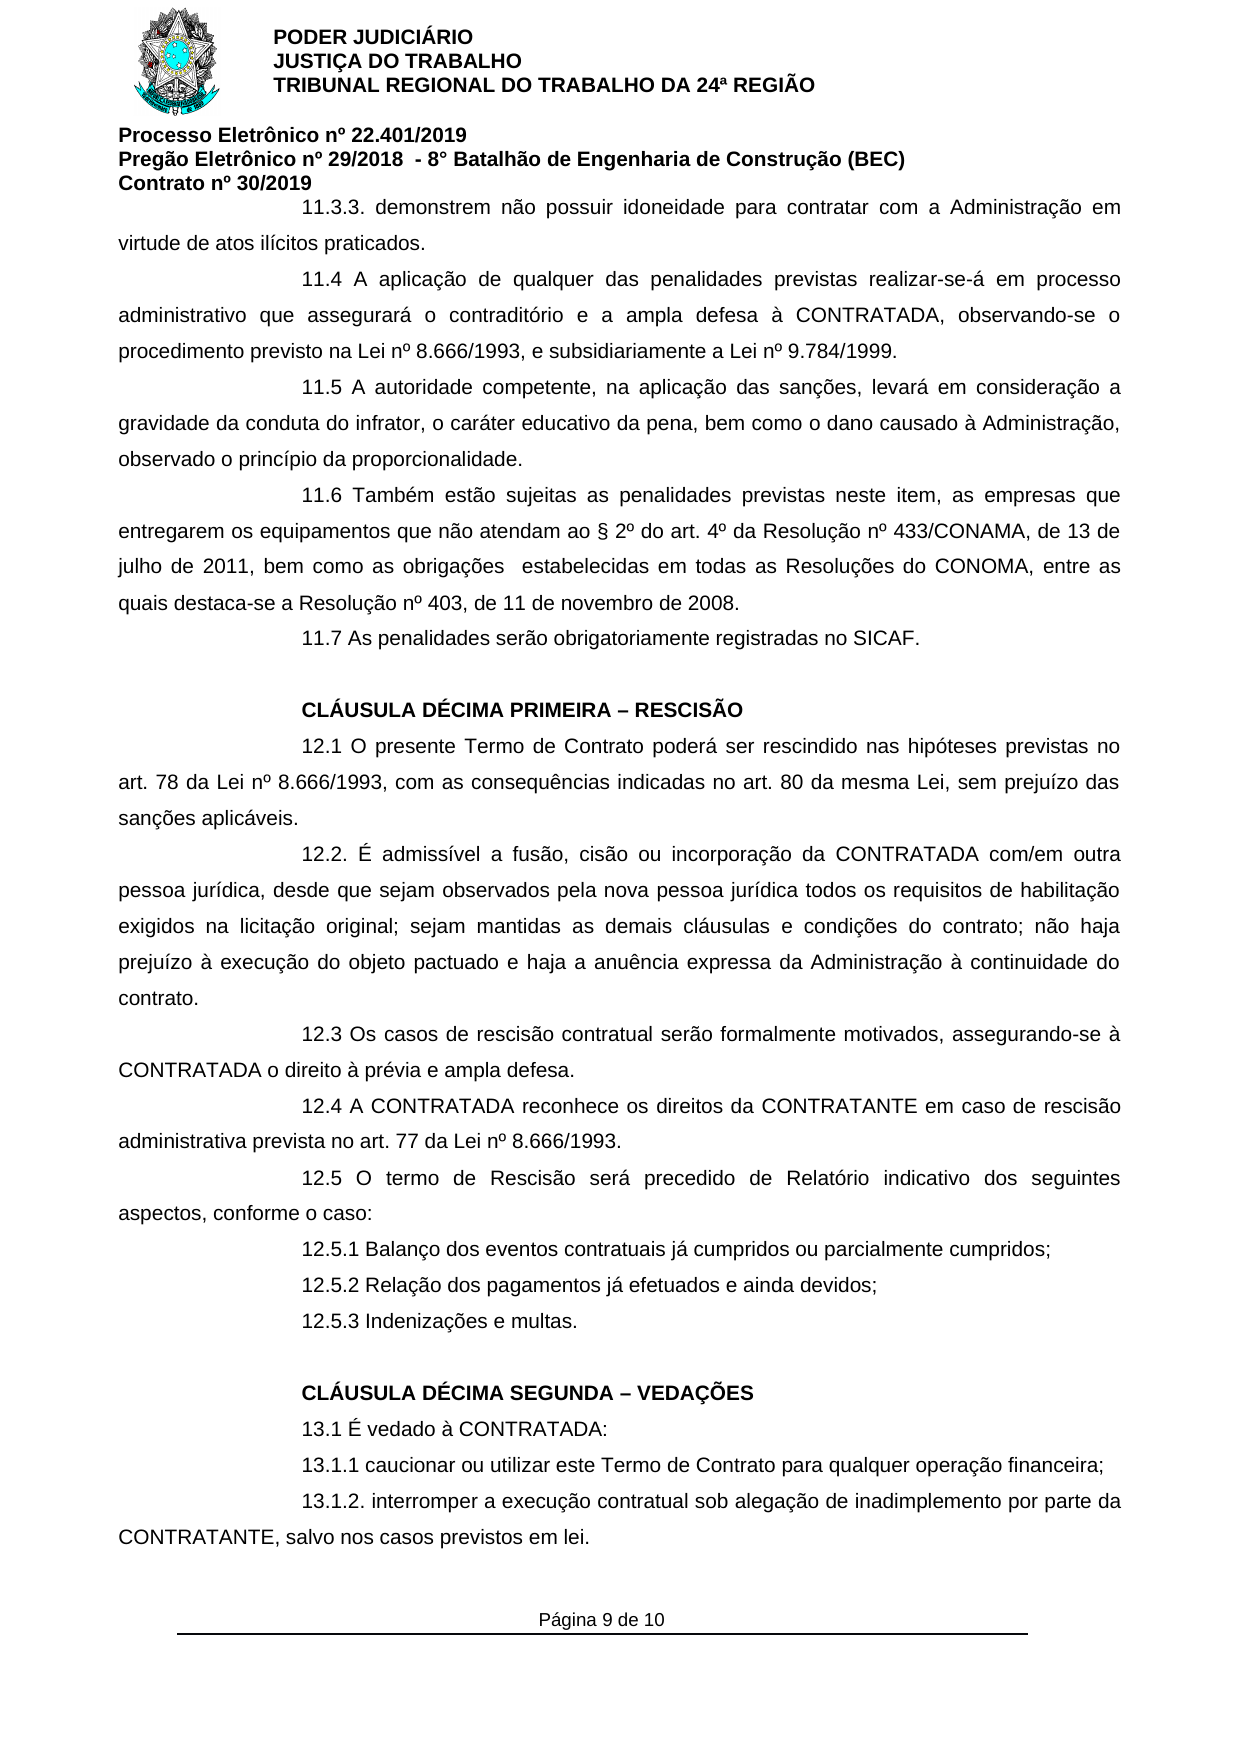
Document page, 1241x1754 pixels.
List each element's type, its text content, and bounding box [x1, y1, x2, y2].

text 12.5.3 Indenizações e multas. [118, 1309, 1122, 1333]
text 12.3 Os casos de rescisão contratual serão formalmente motivados, assegurando-se à CONTRATADA o direito à prévia e ampla defesa. [118, 1022, 1122, 1081]
text 12.5.1 Balanço dos eventos contratuais já cumpridos ou parcialmente cumpridos; [118, 1237, 1122, 1261]
text 12.5.2 Relação dos pagamentos já efetuados e ainda devidos; [118, 1273, 1122, 1297]
text CLÁUSULA DÉCIMA SEGUNDA – VEDAÇÕES [118, 1381, 1122, 1405]
text 11.4 A aplicação de qualquer das penalidades previstas realizar-se-á em processo administrativo que assegurará o contraditório e a ampla defesa à CONTRATADA, observando-se o procedimento previsto na Lei nº 8.666/1993, e subsidiariamente a Lei nº 9.784/1999. [118, 267, 1122, 363]
text 12.4 A CONTRATADA reconhece os direitos da CONTRATANTE em caso de rescisão administrativa prevista no art. 77 da Lei nº 8.666/1993. [118, 1093, 1122, 1153]
text 13.1 É vedado à CONTRATADA: [118, 1417, 1122, 1441]
text 13.1.2. interromper a execução contratual sob alegação de inadimplemento por parte da CONTRATANTE, salvo nos casos previstos em lei. [118, 1489, 1122, 1549]
text 12.1 O presente Termo de Contrato poderá ser rescindido nas hipóteses previstas no art. 78 da Lei nº 8.666/1993, com as consequências indicadas no art. 80 da mesma Lei, sem prejuízo das sanções aplicáveis. [118, 734, 1122, 830]
text 11.3.3. demonstrem não possuir idoneidade para contratar com a Administração em virtude de atos ilícitos praticados. [118, 195, 1122, 255]
text 11.5 A autoridade competente, na aplicação das sanções, levará em consideração a gravidade da conduta do infrator, o caráter educativo da pena, bem como o dano causado à Administração, observado o princípio da proporcionalidade. [118, 375, 1122, 471]
text 12.5 O termo de Rescisão será precedido de Relatório indicativo dos seguintes aspectos, conforme o caso: [118, 1165, 1122, 1225]
text 11.7 As penalidades serão obrigatoriamente registradas no SICAF. [118, 626, 1122, 650]
text 13.1.1 caucionar ou utilizar este Termo de Contrato para qualquer operação financeira; [118, 1453, 1122, 1477]
text 11.6 Também estão sujeitas as penalidades previstas neste item, as empresas que entregarem os equipamentos que não atendam ao § 2º do art. 4º da Resolução nº 433/CONAMA, de 13 de julho de 2011, bem como as obrigações estabelecidas em todas as Resoluções do CONOMA, entre as quais destaca-se a Resolução nº 403, de 11 de novembro de 2008. [118, 482, 1122, 614]
text CLÁUSULA DÉCIMA PRIMEIRA – RESCISÃO [118, 698, 1122, 722]
text 12.2. É admissível a fusão, cisão ou incorporação da CONTRATADA com/em outra pessoa jurídica, desde que sejam observados pela nova pessoa jurídica todos os requisitos de habilitação exigidos na licitação original; sejam mantidas as demais cláusulas e condições do contrato; não haja prejuízo à execução do objeto pactuado e haja a anuência expressa da Administração à continuidade do contrato. [118, 842, 1122, 1009]
picture [133, 7, 221, 116]
